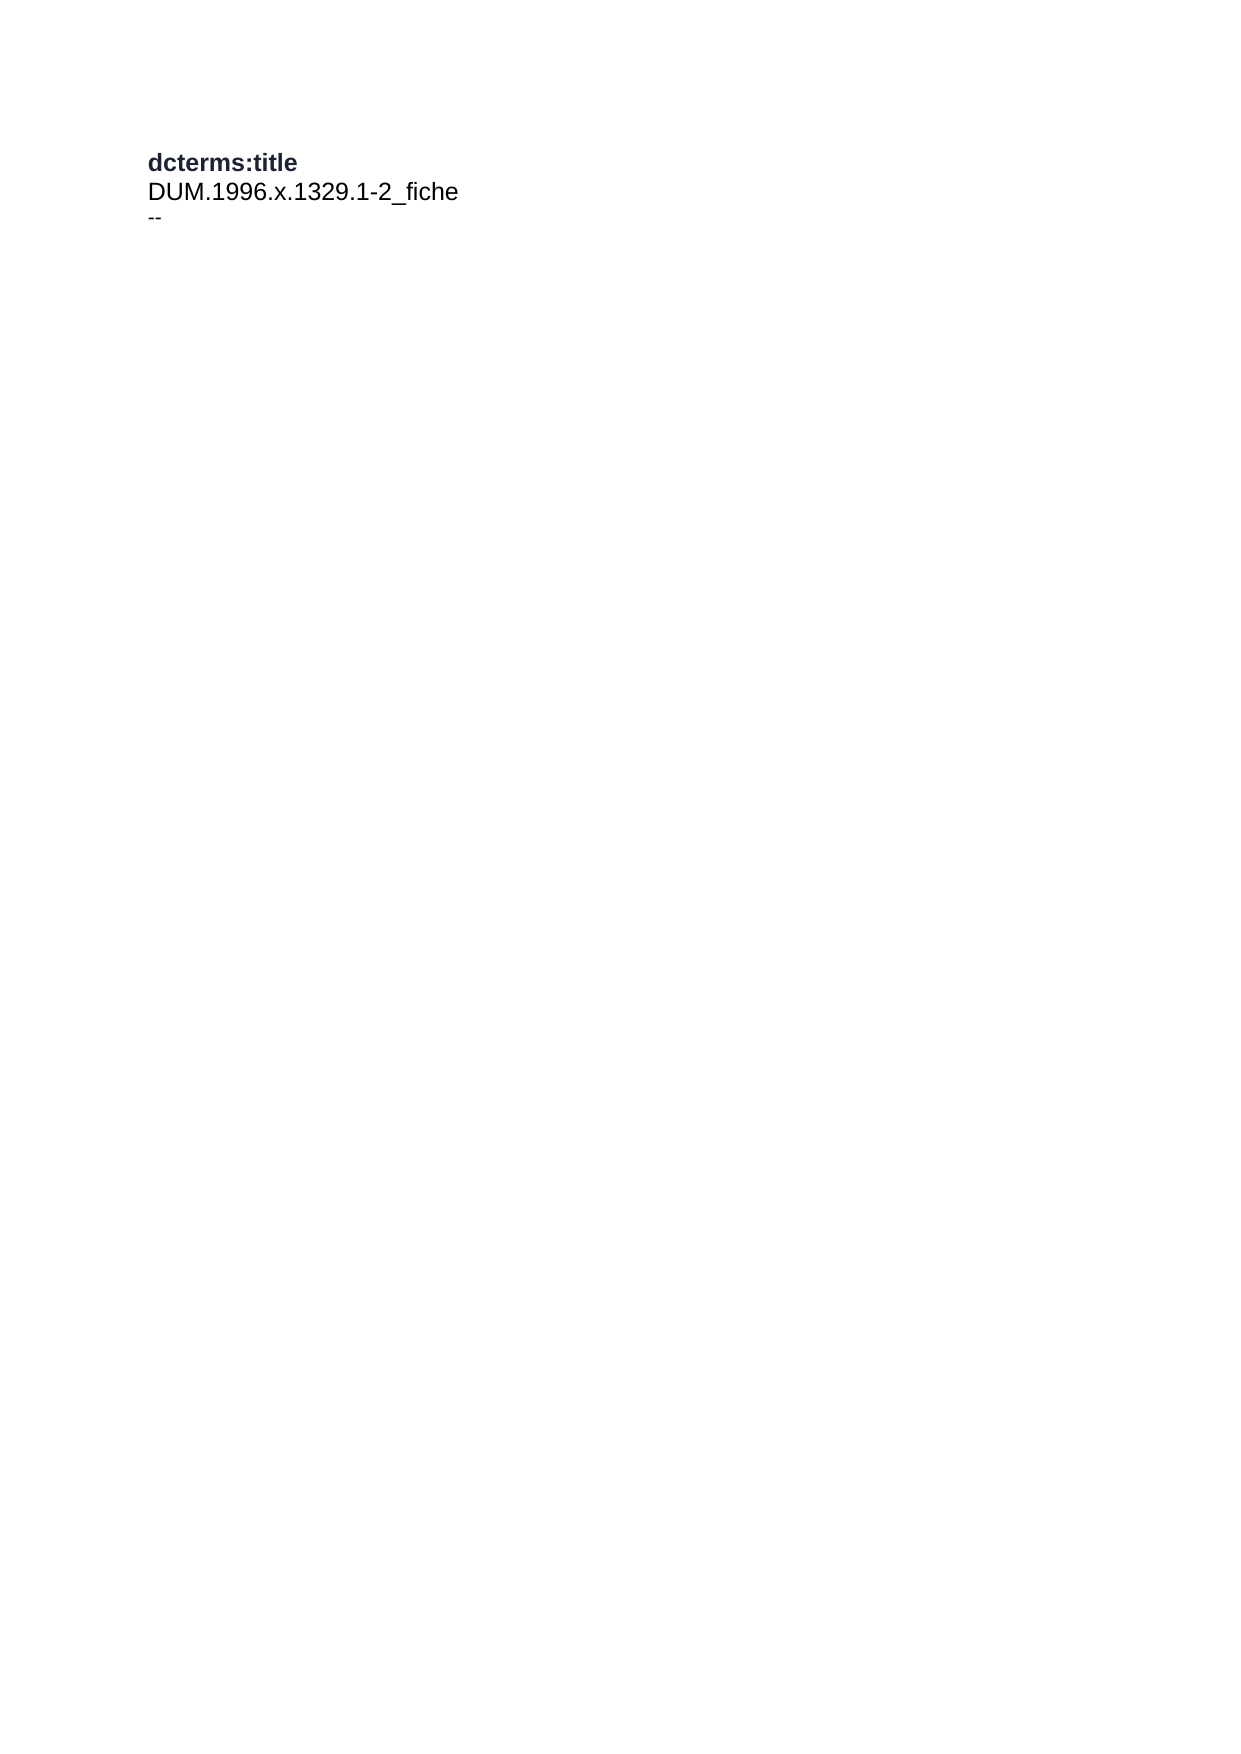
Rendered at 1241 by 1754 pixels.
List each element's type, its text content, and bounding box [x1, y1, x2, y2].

text DUM.1996.x.1329.1-2_fiche [148, 176, 1092, 205]
text -- [148, 205, 1092, 229]
text dcterms:title [148, 148, 1092, 176]
